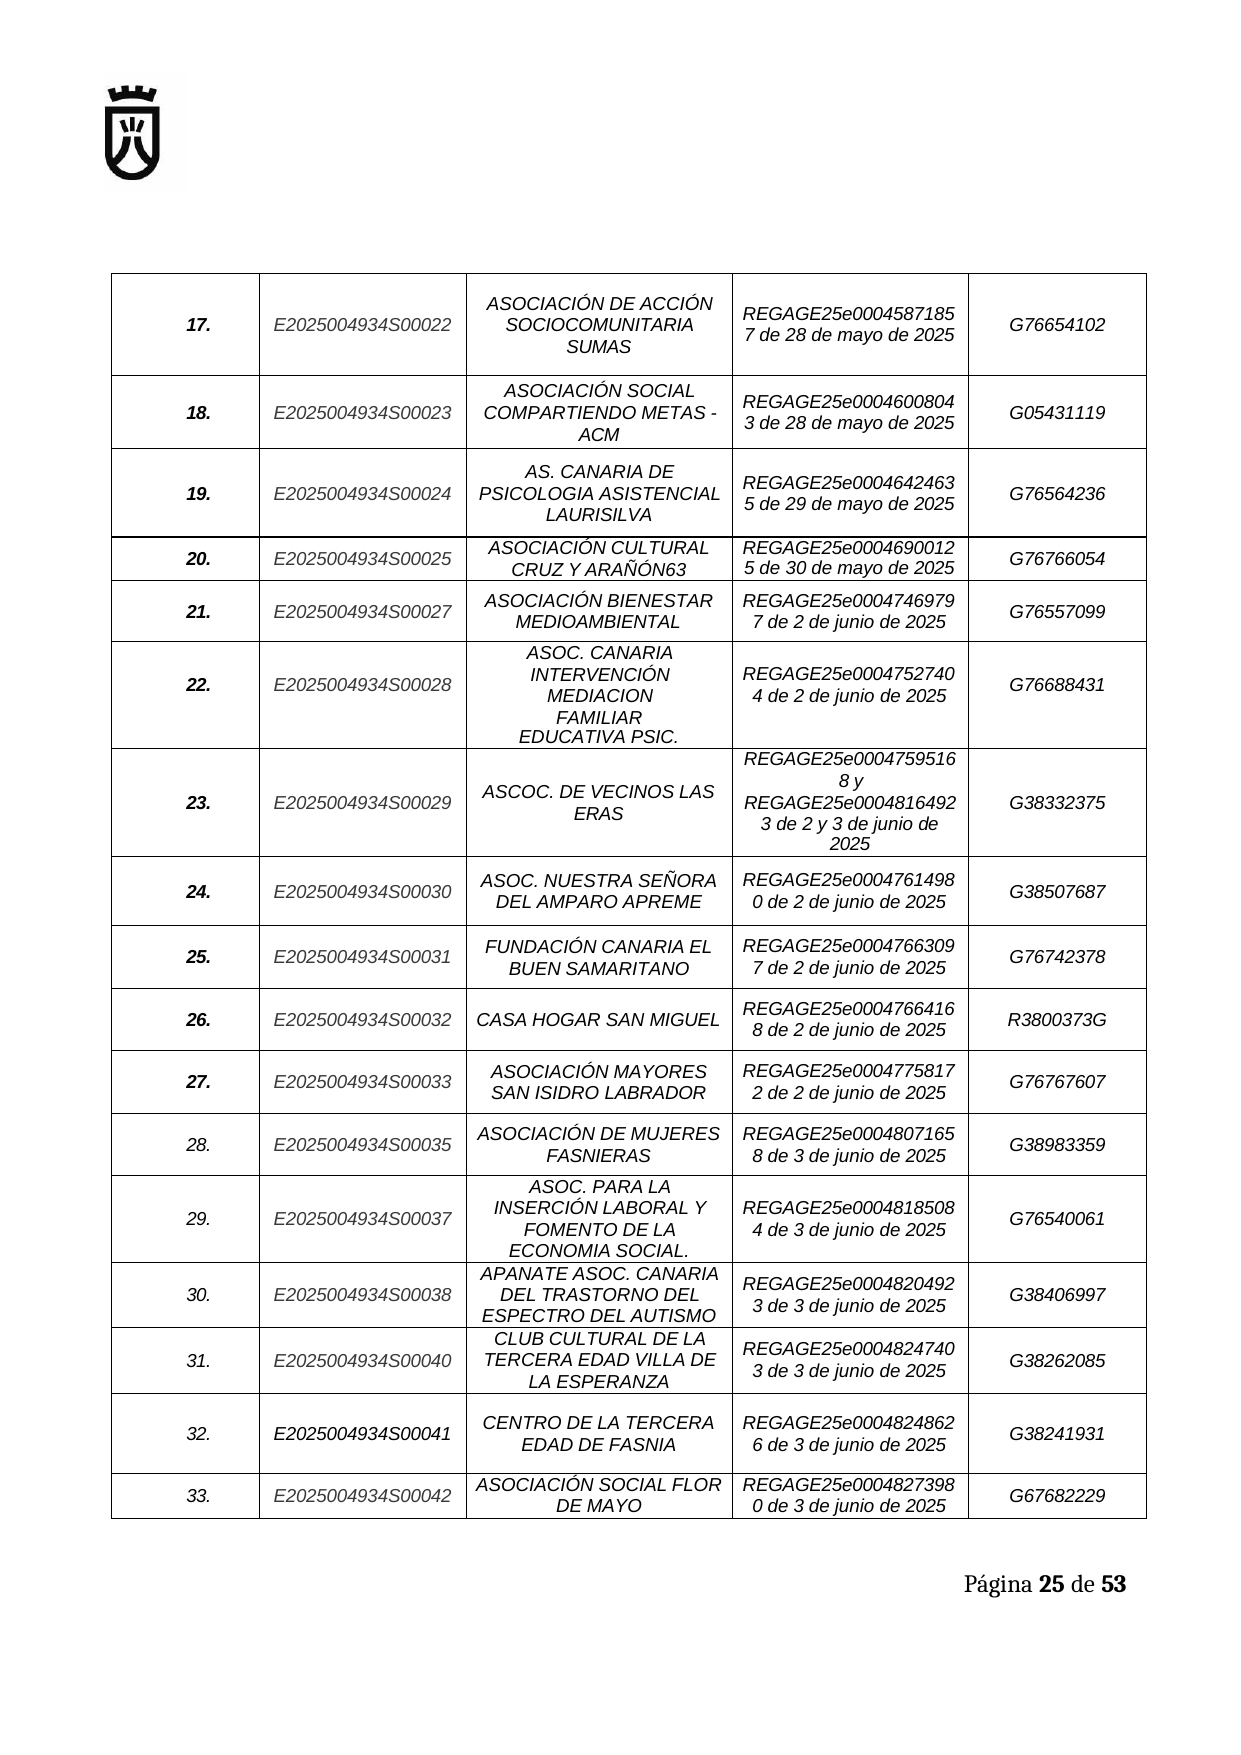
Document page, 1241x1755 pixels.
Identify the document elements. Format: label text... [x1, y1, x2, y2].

table_cell G38983359 [969, 1114, 1146, 1175]
table_cell REGAGE25e0004824740 3 de 3 de junio de 2025 [733, 1328, 968, 1393]
table_cell 22. [112, 642, 259, 748]
table_header REGAGE25e0004587185 7 de 28 de mayo de 2025 [733, 274, 968, 375]
table_cell G38241931 [969, 1394, 1146, 1473]
table_cell R3800373G [969, 989, 1146, 1050]
table_header ASOCIACIÓN DE ACCIÓN SOCIOCOMUNITARIA SUMAS [467, 274, 732, 375]
table_cell ASCOC. DE VECINOS LAS ERAS [467, 749, 732, 856]
table_cell G38262085 [969, 1328, 1146, 1393]
table_cell CLUB CULTURAL DE LA TERCERA EDAD VILLA DE LA ESPERANZA [467, 1328, 732, 1393]
table_cell 28. [112, 1114, 259, 1175]
table_cell REGAGE25e0004600804 3 de 28 de mayo de 2025 [733, 376, 968, 448]
table_cell G38332375 [969, 749, 1146, 856]
table_cell G76767607 [969, 1051, 1146, 1112]
table_cell 29. [112, 1176, 259, 1262]
table_cell ASOCIACIÓN DE MUJERES FASNIERAS [467, 1114, 732, 1175]
table_cell REGAGE25e0004818508 4 de 3 de junio de 2025 [733, 1176, 968, 1262]
table_cell ASOCIACIÓN CULTURAL CRUZ Y ARAÑÓN63 [467, 538, 732, 580]
table_cell G76540061 [969, 1176, 1146, 1262]
table_cell G38406997 [969, 1263, 1146, 1327]
table_cell REGAGE25e0004642463 5 de 29 de mayo de 2025 [733, 449, 968, 536]
table_cell 30. [112, 1263, 259, 1327]
table_cell E2025004934S00028 [260, 642, 466, 748]
table_cell E2025004934S00038 [260, 1263, 466, 1327]
table_cell REGAGE25e0004761498 0 de 2 de junio de 2025 [733, 857, 968, 925]
table_cell REGAGE25e0004766416 8 de 2 de junio de 2025 [733, 989, 968, 1050]
table_cell 21. [112, 581, 259, 641]
table_cell G76688431 [969, 642, 1146, 748]
table_cell REGAGE25e0004827398 0 de 3 de junio de 2025 [733, 1474, 968, 1518]
table_cell 23. [112, 749, 259, 856]
table_cell REGAGE25e0004766309 7 de 2 de junio de 2025 [733, 926, 968, 988]
table_cell G76742378 [969, 926, 1146, 988]
table_cell 18. [112, 376, 259, 448]
table_cell REGAGE25e0004824862 6 de 3 de junio de 2025 [733, 1394, 968, 1473]
table_cell 32. [112, 1394, 259, 1473]
table_cell REGAGE25e0004775817 2 de 2 de junio de 2025 [733, 1051, 968, 1112]
table_cell CASA HOGAR SAN MIGUEL [467, 989, 732, 1050]
table_cell E2025004934S00031 [260, 926, 466, 988]
table_cell E2025004934S00024 [260, 449, 466, 536]
table_cell E2025004934S00027 [260, 581, 466, 641]
table_cell 24. [112, 857, 259, 925]
table_cell E2025004934S00040 [260, 1328, 466, 1393]
table_cell E2025004934S00023 [260, 376, 466, 448]
table_cell CENTRO DE LA TERCERA EDAD DE FASNIA [467, 1394, 732, 1473]
table_cell REGAGE25e0004752740 4 de 2 de junio de 2025 [733, 642, 968, 748]
table_cell REGAGE25e0004746979 7 de 2 de junio de 2025 [733, 581, 968, 641]
table_cell E2025004934S00037 [260, 1176, 466, 1262]
table_cell E2025004934S00033 [260, 1051, 466, 1112]
table_cell ASOC. CANARIA INTERVENCIÓN MEDIACION FAMILIAR EDUCATIVA PSIC. [467, 642, 732, 748]
table_cell ASOCIACIÓN BIENESTAR MEDIOAMBIENTAL [467, 581, 732, 641]
table_header G76654102 [969, 274, 1146, 375]
table_cell FUNDACIÓN CANARIA EL BUEN SAMARITANO [467, 926, 732, 988]
table_cell E2025004934S00030 [260, 857, 466, 925]
table_cell 19. [112, 449, 259, 536]
table_cell 27. [112, 1051, 259, 1112]
table_cell REGAGE25e0004807165 8 de 3 de junio de 2025 [733, 1114, 968, 1175]
table_cell E2025004934S00035 [260, 1114, 466, 1175]
table_cell REGAGE25e0004690012 5 de 30 de mayo de 2025 [733, 538, 968, 580]
table_cell E2025004934S00025 [260, 538, 466, 580]
table_cell G67682229 [969, 1474, 1146, 1518]
table_cell REGAGE25e0004759516 8 y REGAGE25e0004816492 3 de 2 y 3 de junio de 2025 [733, 749, 968, 856]
table_cell AS. CANARIA DE PSICOLOGIA ASISTENCIAL LAURISILVA [467, 449, 732, 536]
table_cell 31. [112, 1328, 259, 1393]
table_cell G05431119 [969, 376, 1146, 448]
table_cell E2025004934S00032 [260, 989, 466, 1050]
table_cell 20. [112, 538, 259, 580]
table_cell 26. [112, 989, 259, 1050]
table_cell E2025004934S00041 [260, 1394, 466, 1473]
table_cell 33. [112, 1474, 259, 1518]
table_cell ASOCIACIÓN SOCIAL FLOR DE MAYO [467, 1474, 732, 1518]
table_cell APANATE ASOC. CANARIA DEL TRASTORNO DEL ESPECTRO DEL AUTISMO [467, 1263, 732, 1327]
table_header E2025004934S00022 [260, 274, 466, 375]
table_cell G76564236 [969, 449, 1146, 536]
table_cell ASOCIACIÓN MAYORES SAN ISIDRO LABRADOR [467, 1051, 732, 1112]
table_cell ASOC. PARA LA INSERCIÓN LABORAL Y FOMENTO DE LA ECONOMIA SOCIAL. [467, 1176, 732, 1262]
table_cell G76557099 [969, 581, 1146, 641]
table_cell REGAGE25e0004820492 3 de 3 de junio de 2025 [733, 1263, 968, 1327]
table_cell E2025004934S00029 [260, 749, 466, 856]
table_cell 25. [112, 926, 259, 988]
table_cell G76766054 [969, 538, 1146, 580]
table_cell G38507687 [969, 857, 1146, 925]
table_cell ASOC. NUESTRA SEÑORA DEL AMPARO APREME [467, 857, 732, 925]
table_cell ASOCIACIÓN SOCIAL COMPARTIENDO METAS - ACM [467, 376, 732, 448]
table_header 17. [112, 274, 259, 375]
table_cell E2025004934S00042 [260, 1474, 466, 1518]
